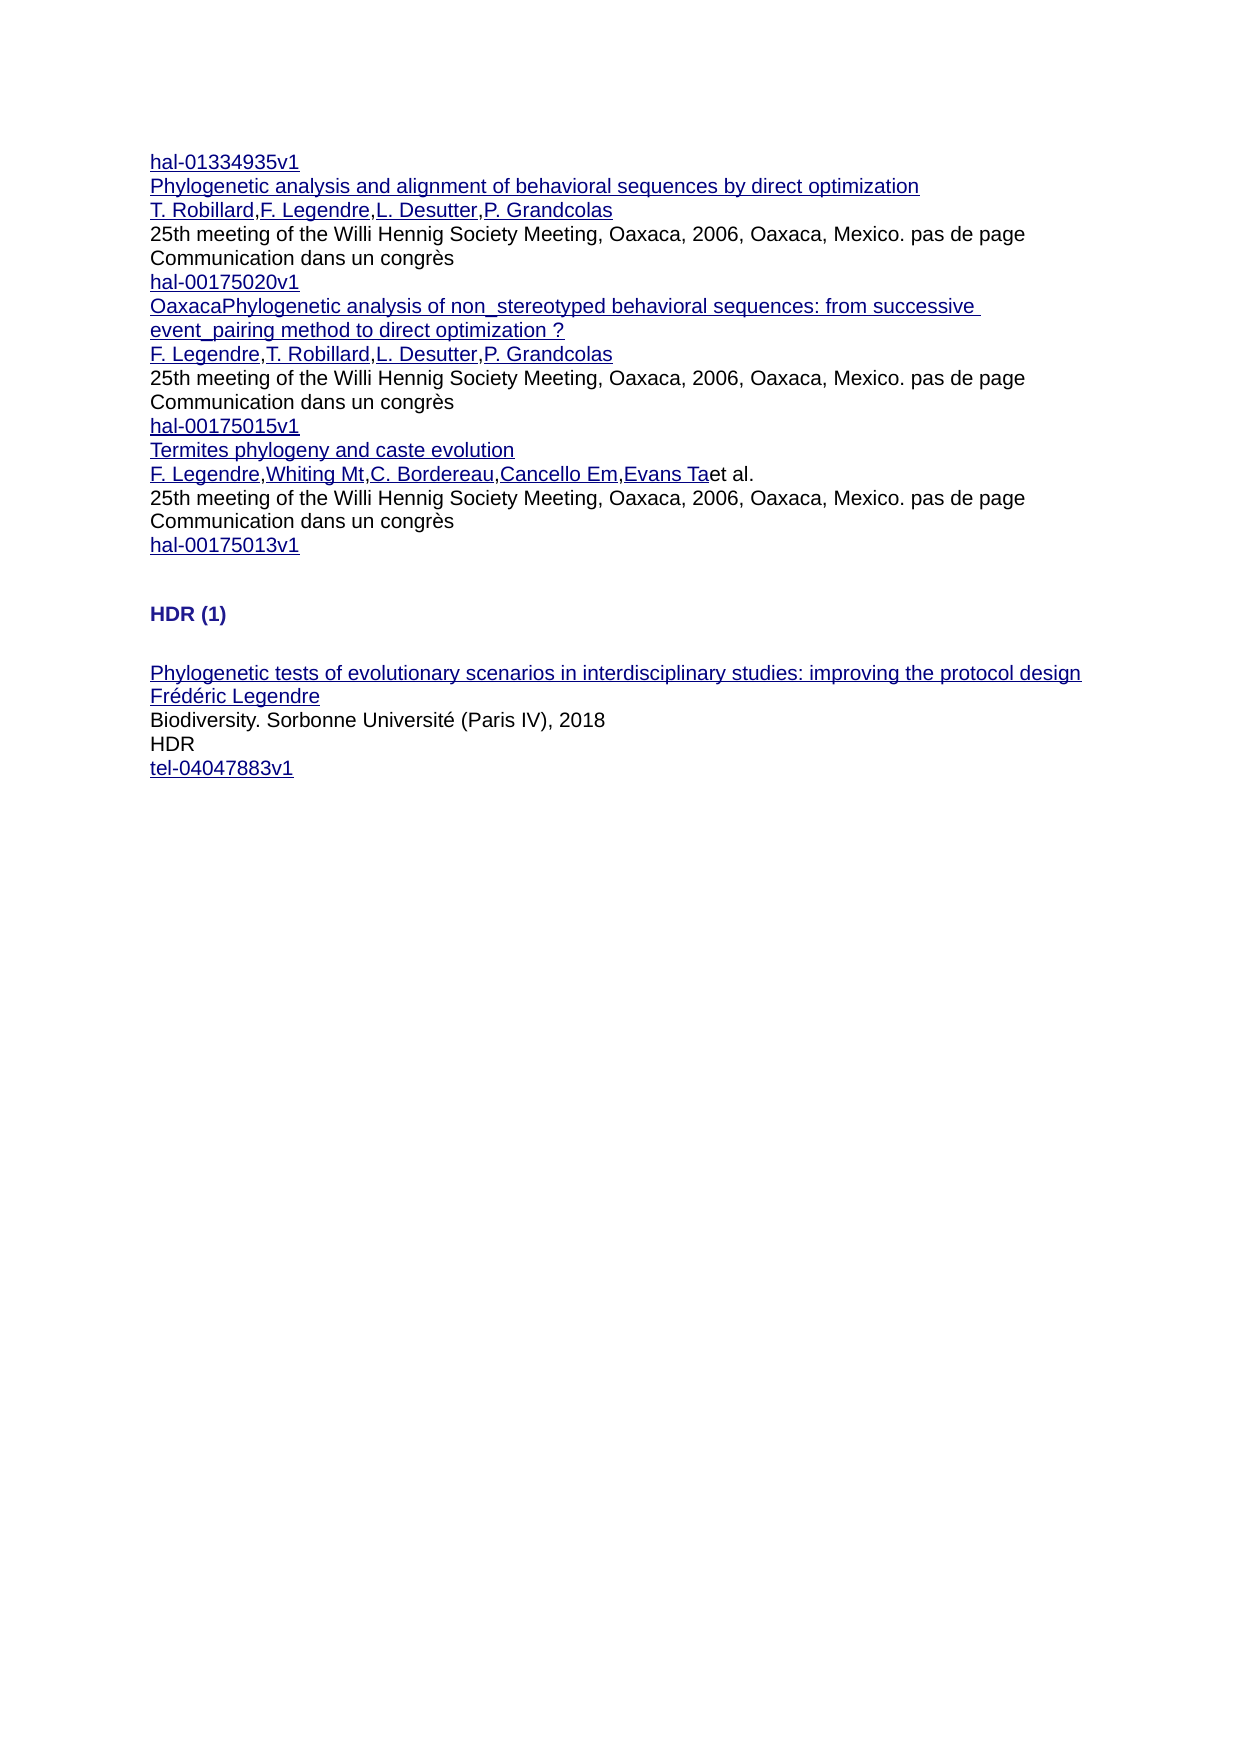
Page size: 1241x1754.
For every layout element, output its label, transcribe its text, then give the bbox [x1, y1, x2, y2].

table_header Phylogenetic tests of evolutionary scenarios in interdisciplinary studies: improving the protocol design Frédéric Legendre Biodiversity. Sorbonne Université (Paris IV), 2018 HDR tel-04047883v1 [150, 660, 1090, 780]
table_cell Termites phylogeny and caste evolution F. Legendre,Whiting Mt,C. Bordereau,Cancello Em,Evans Taet al. 25th meeting of the Willi Hennig Society Meeting, Oaxaca, 2006, Oaxaca, Mexico. pas de page Communication dans un congrès hal-00175013v1 [150, 438, 1090, 557]
table_cell Phylogenetic analysis and alignment of behavioral sequences by direct optimization T. Robillard,F. Legendre,L. Desutter,P. Grandcolas 25th meeting of the Willi Hennig Society Meeting, Oaxaca, 2006, Oaxaca, Mexico. pas de page Communication dans un congrès hal-00175020v1 [150, 174, 1090, 294]
table_cell hal-01334935v1 [150, 150, 1090, 174]
table_cell OaxacaPhylogenetic analysis of non_stereotyped behavioral sequences: from successive event_pairing method to direct optimization ? F. Legendre,T. Robillard,L. Desutter,P. Grandcolas 25th meeting of the Willi Hennig Society Meeting, Oaxaca, 2006, Oaxaca, Mexico. pas de page Communication dans un congrès hal-00175015v1 [150, 294, 1090, 437]
subtitle HDR (1) [150, 602, 1090, 626]
